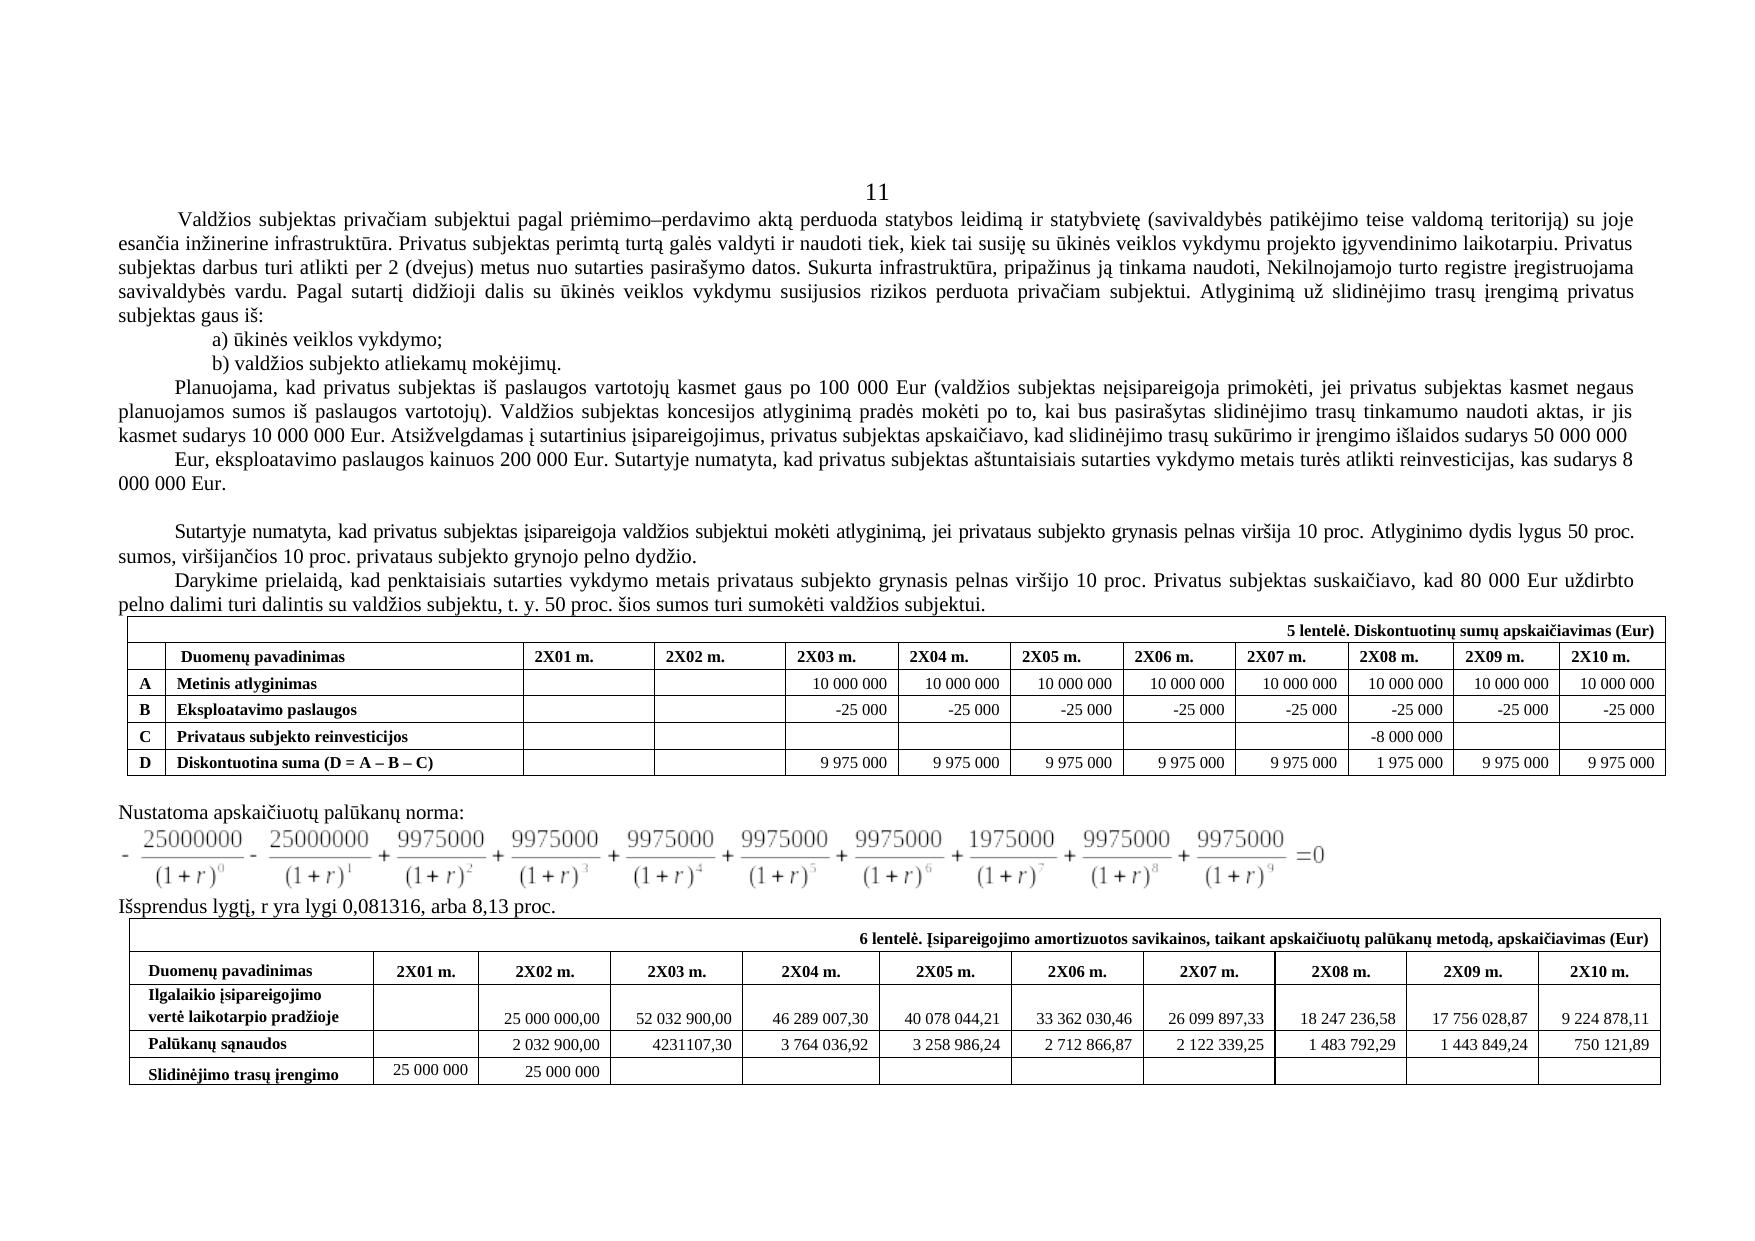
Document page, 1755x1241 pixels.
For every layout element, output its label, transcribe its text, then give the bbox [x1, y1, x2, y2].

table_cell 2X06 m. [1012, 952, 1143, 984]
table_cell 25 000 000 [374, 1058, 478, 1083]
table_cell -25 000 [1124, 696, 1235, 722]
table_cell 10 000 000 [1236, 670, 1348, 695]
table_cell 2X08 m. [1276, 952, 1406, 984]
table_cell [1560, 723, 1665, 748]
table_cell 1 975 000 [1349, 750, 1453, 775]
table_cell D [128, 750, 165, 775]
table_cell 2 712 866,87 [1012, 1031, 1143, 1057]
table_cell 10 000 000 [1454, 670, 1559, 695]
table_cell A [128, 670, 165, 695]
table_cell C [128, 723, 165, 748]
table_cell 750 121,89 [1539, 1031, 1660, 1057]
table_cell 2X10 m. [1539, 952, 1660, 984]
table_cell [1539, 1058, 1660, 1083]
table_cell 2X05 m. [1011, 643, 1123, 669]
table_cell 46 289 007,30 [743, 985, 879, 1030]
table_cell 2X10 m. [1560, 643, 1665, 669]
table_cell 10 000 000 [786, 670, 898, 695]
table_cell [1407, 1058, 1538, 1083]
table_cell [655, 750, 785, 775]
table_cell [611, 1058, 742, 1083]
text Planuojama, kad privatus subjektas iš paslaugos vartotojų kasmet gaus po 100 000 Eur (valdžios subjektas neįsipareigoja primokėti, jei privatus subjektas kasmet negaus planuojamos sumos iš paslaugos vartotojų). Valdžios subjektas koncesijos atlyginimą pradės mokėti po to, kai bus pasirašytas slidinėjimo trasų tinkamumo naudoti aktas, ir jis kasmet sudarys 10 000 000 Eur. Atsižvelgdamas į sutartinius įsipareigojimus, privatus subjektas apskaičiavo, kad slidinėjimo trasų sukūrimo ir įrengimo išlaidos sudarys 50 000 000 [118, 375, 1636, 447]
table_cell 2X01 m. [374, 952, 478, 984]
table_cell 2X06 m. [1124, 643, 1235, 669]
table_cell [1454, 723, 1559, 748]
table_cell [655, 670, 785, 695]
table_cell [374, 1031, 478, 1057]
table_cell [1276, 1058, 1406, 1083]
table_cell 52 032 900,00 [611, 985, 742, 1030]
table_cell 3 258 986,24 [880, 1031, 1011, 1057]
table_cell 10 000 000 [1011, 670, 1123, 695]
table_cell [374, 985, 478, 1030]
table_cell 2X04 m. [899, 643, 1010, 669]
table_cell 17 756 028,87 [1407, 985, 1538, 1030]
table_cell 2X03 m. [611, 952, 742, 984]
table_cell 2X02 m. [479, 952, 610, 984]
table_cell 10 000 000 [1560, 670, 1665, 695]
table_cell [524, 670, 654, 695]
table_cell 9 975 000 [1124, 750, 1235, 775]
table_cell Diskontuotina suma (D = A – B – C) [166, 750, 523, 775]
table_cell [1144, 1058, 1274, 1083]
table_cell -25 000 [899, 696, 1010, 722]
table_cell -25 000 [786, 696, 898, 722]
table_cell 2X08 m. [1349, 643, 1453, 669]
table_cell [743, 1058, 879, 1083]
table_cell 9 975 000 [1560, 750, 1665, 775]
table_cell Eksploatavimo paslaugos [166, 696, 523, 722]
table_cell [655, 723, 785, 748]
table_cell 10 000 000 [1349, 670, 1453, 695]
table_cell 18 247 236,58 [1276, 985, 1406, 1030]
table_cell -25 000 [1011, 696, 1123, 722]
table_cell 1 443 849,24 [1407, 1031, 1538, 1057]
table_cell 2X07 m. [1236, 643, 1348, 669]
table_cell Palūkanų sąnaudos [130, 1031, 373, 1057]
table_cell -25 000 [1454, 696, 1559, 722]
table_cell 4231107,30 [611, 1031, 742, 1057]
table_cell 10 000 000 [899, 670, 1010, 695]
text Valdžios subjektas privačiam subjektui pagal priėmimo–perdavimo aktą perduoda statybos leidimą ir statybvietę (savivaldybės patikėjimo teise valdomą teritoriją) su joje esančia inžinerine infrastruktūra. Privatus subjektas perimtą turtą galės valdyti ir naudoti tiek, kiek tai susiję su ūkinės veiklos vykdymu projekto įgyvendinimo laikotarpiu. Privatus subjektas darbus turi atlikti per 2 (dvejus) metus nuo sutarties pasirašymo datos. Sukurta infrastruktūra, pripažinus ją tinkama naudoti, Nekilnojamojo turto registre įregistruojama savivaldybės vardu. Pagal sutartį didžioji dalis su ūkinės veiklos vykdymu susijusios rizikos perduota privačiam subjektui. Atlyginimą už slidinėjimo trasų įrengimą privatus subjektas gaus iš: [118, 207, 1636, 327]
table_cell [899, 723, 1010, 748]
table_cell 2X07 m. [1144, 952, 1274, 984]
table_cell 2X04 m. [743, 952, 879, 984]
table_cell -8 000 000 [1349, 723, 1453, 748]
table_cell [524, 723, 654, 748]
table_cell [786, 723, 898, 748]
table_cell 25 000 000 [479, 1058, 610, 1083]
table_cell 9 224 878,11 [1539, 985, 1660, 1030]
table_cell [1124, 723, 1235, 748]
table_cell Duomenų pavadinimas [130, 952, 373, 984]
table_cell 2 032 900,00 [479, 1031, 610, 1057]
table_cell -25 000 [1236, 696, 1348, 722]
table_header 6 lentelė. Įsipareigojimo amortizuotos savikainos, taikant apskaičiuotų palūkanų metodą, apskaičiavimas (Eur) [130, 919, 1660, 951]
text Eur, eksploatavimo paslaugos kainuos 200 000 Eur. Sutartyje numatyta, kad privatus subjektas aštuntaisiais sutarties vykdymo metais turės atlikti reinvesticijas, kas sudarys 8 000 000 Eur. [118, 447, 1636, 495]
table_cell Privataus subjekto reinvesticijos [166, 723, 523, 748]
table_cell [524, 696, 654, 722]
table_cell 26 099 897,33 [1144, 985, 1274, 1030]
table_cell 2X03 m. [786, 643, 898, 669]
table_cell [524, 750, 654, 775]
table_cell 25 000 000,00 [479, 985, 610, 1030]
table_header 5 lentelė. Diskontuotinų sumų apskaičiavimas (Eur) [128, 617, 1665, 642]
table_cell 33 362 030,46 [1012, 985, 1143, 1030]
table_cell [1011, 723, 1123, 748]
table_cell 10 000 000 [1124, 670, 1235, 695]
table_cell 9 975 000 [1454, 750, 1559, 775]
table_cell Metinis atlyginimas [166, 670, 523, 695]
table_cell 9 975 000 [1236, 750, 1348, 775]
table_cell [1012, 1058, 1143, 1083]
table_cell -25 000 [1560, 696, 1665, 722]
table_cell [128, 643, 165, 669]
text Sutartyje numatyta, kad privatus subjektas įsipareigoja valdžios subjektui mokėti atlyginimą, jei privataus subjekto grynasis pelnas viršija 10 proc. Atlyginimo dydis lygus 50 proc. sumos, viršijančios 10 proc. privataus subjekto grynojo pelno dydžio. [118, 519, 1636, 568]
table_cell 9 975 000 [786, 750, 898, 775]
table_cell 1 483 792,29 [1276, 1031, 1406, 1057]
text a) ūkinės veiklos vykdymo; [118, 327, 1636, 351]
table_cell Ilgalaikio įsipareigojimo vertė laikotarpio pradžioje [130, 985, 373, 1030]
table_cell [655, 696, 785, 722]
text Išsprendus lygtį, r yra lygi 0,081316, arba 8,13 proc. [118, 894, 1636, 918]
table_cell -25 000 [1349, 696, 1453, 722]
table_cell Slidinėjimo trasų įrengimo [130, 1058, 373, 1083]
table_cell 3 764 036,92 [743, 1031, 879, 1057]
table_cell [880, 1058, 1011, 1083]
table_cell 9 975 000 [899, 750, 1010, 775]
table_cell 2X05 m. [880, 952, 1011, 984]
table_cell 9 975 000 [1011, 750, 1123, 775]
table_cell [1236, 723, 1348, 748]
table_cell 2X09 m. [1454, 643, 1559, 669]
table_cell B [128, 696, 165, 722]
table_cell Duomenų pavadinimas [166, 643, 523, 669]
table_cell 2X02 m. [655, 643, 785, 669]
text Darykime prielaidą, kad penktaisiais sutarties vykdymo metais privataus subjekto grynasis pelnas viršijo 10 proc. Privatus subjektas suskaičiavo, kad 80 000 Eur uždirbto pelno dalimi turi dalintis su valdžios subjektu, t. y. 50 proc. šios sumos turi sumokėti valdžios subjektui. [118, 568, 1636, 616]
table_cell 40 078 044,21 [880, 985, 1011, 1030]
text b) valdžios subjekto atliekamų mokėjimų. [118, 351, 1636, 375]
text Nustatoma apskaičiuotų palūkanų norma: [118, 800, 1636, 824]
table_cell 2X09 m. [1407, 952, 1538, 984]
table_cell 2 122 339,25 [1144, 1031, 1274, 1057]
table_cell 2X01 m. [524, 643, 654, 669]
